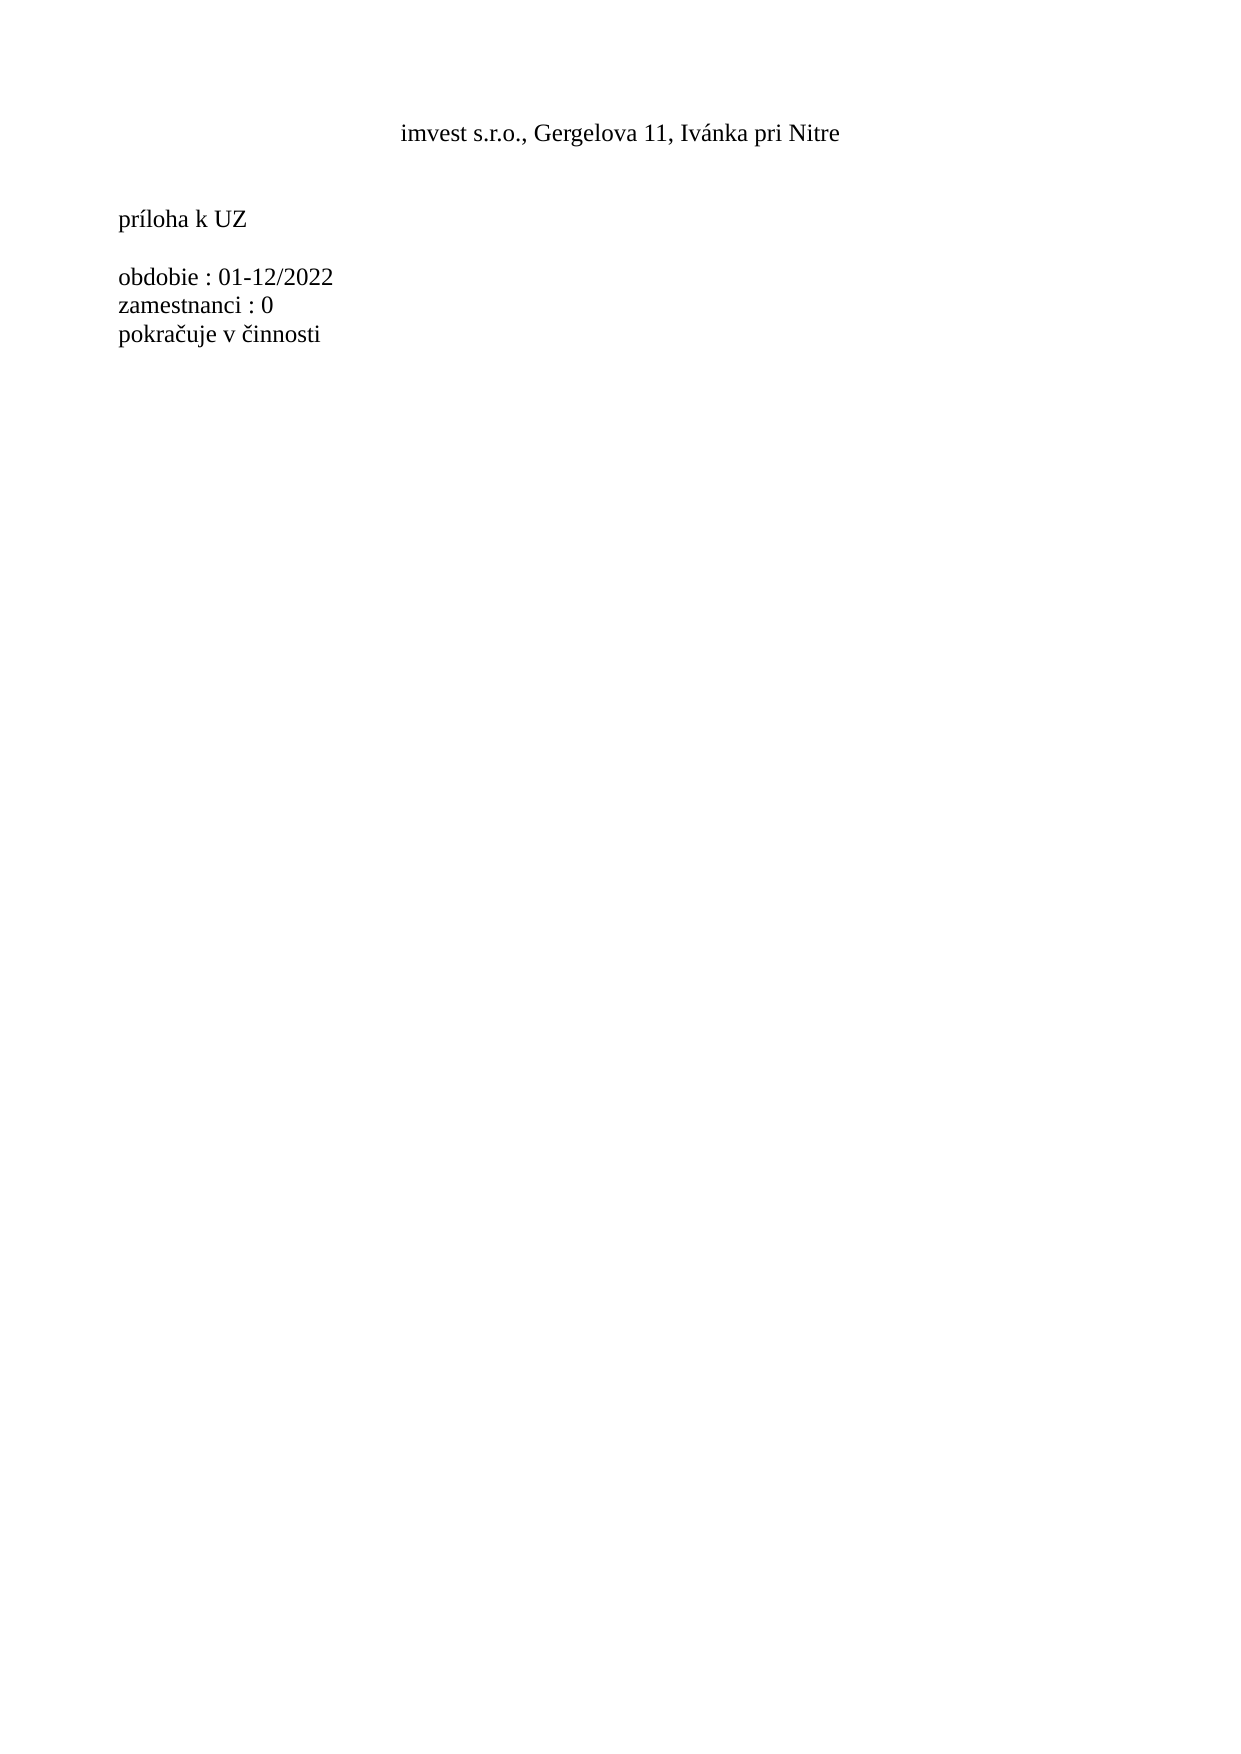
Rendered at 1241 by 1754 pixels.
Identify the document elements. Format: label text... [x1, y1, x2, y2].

text pokračuje v činnosti [118, 319, 1122, 348]
text zamestnanci : 0 [118, 291, 1122, 319]
text obdobie : 01-12/2022 [118, 262, 1122, 291]
text príloha k UZ [118, 204, 1122, 233]
text imvest s.r.o., Gergelova 11, Ivánka pri Nitre [118, 118, 1122, 147]
